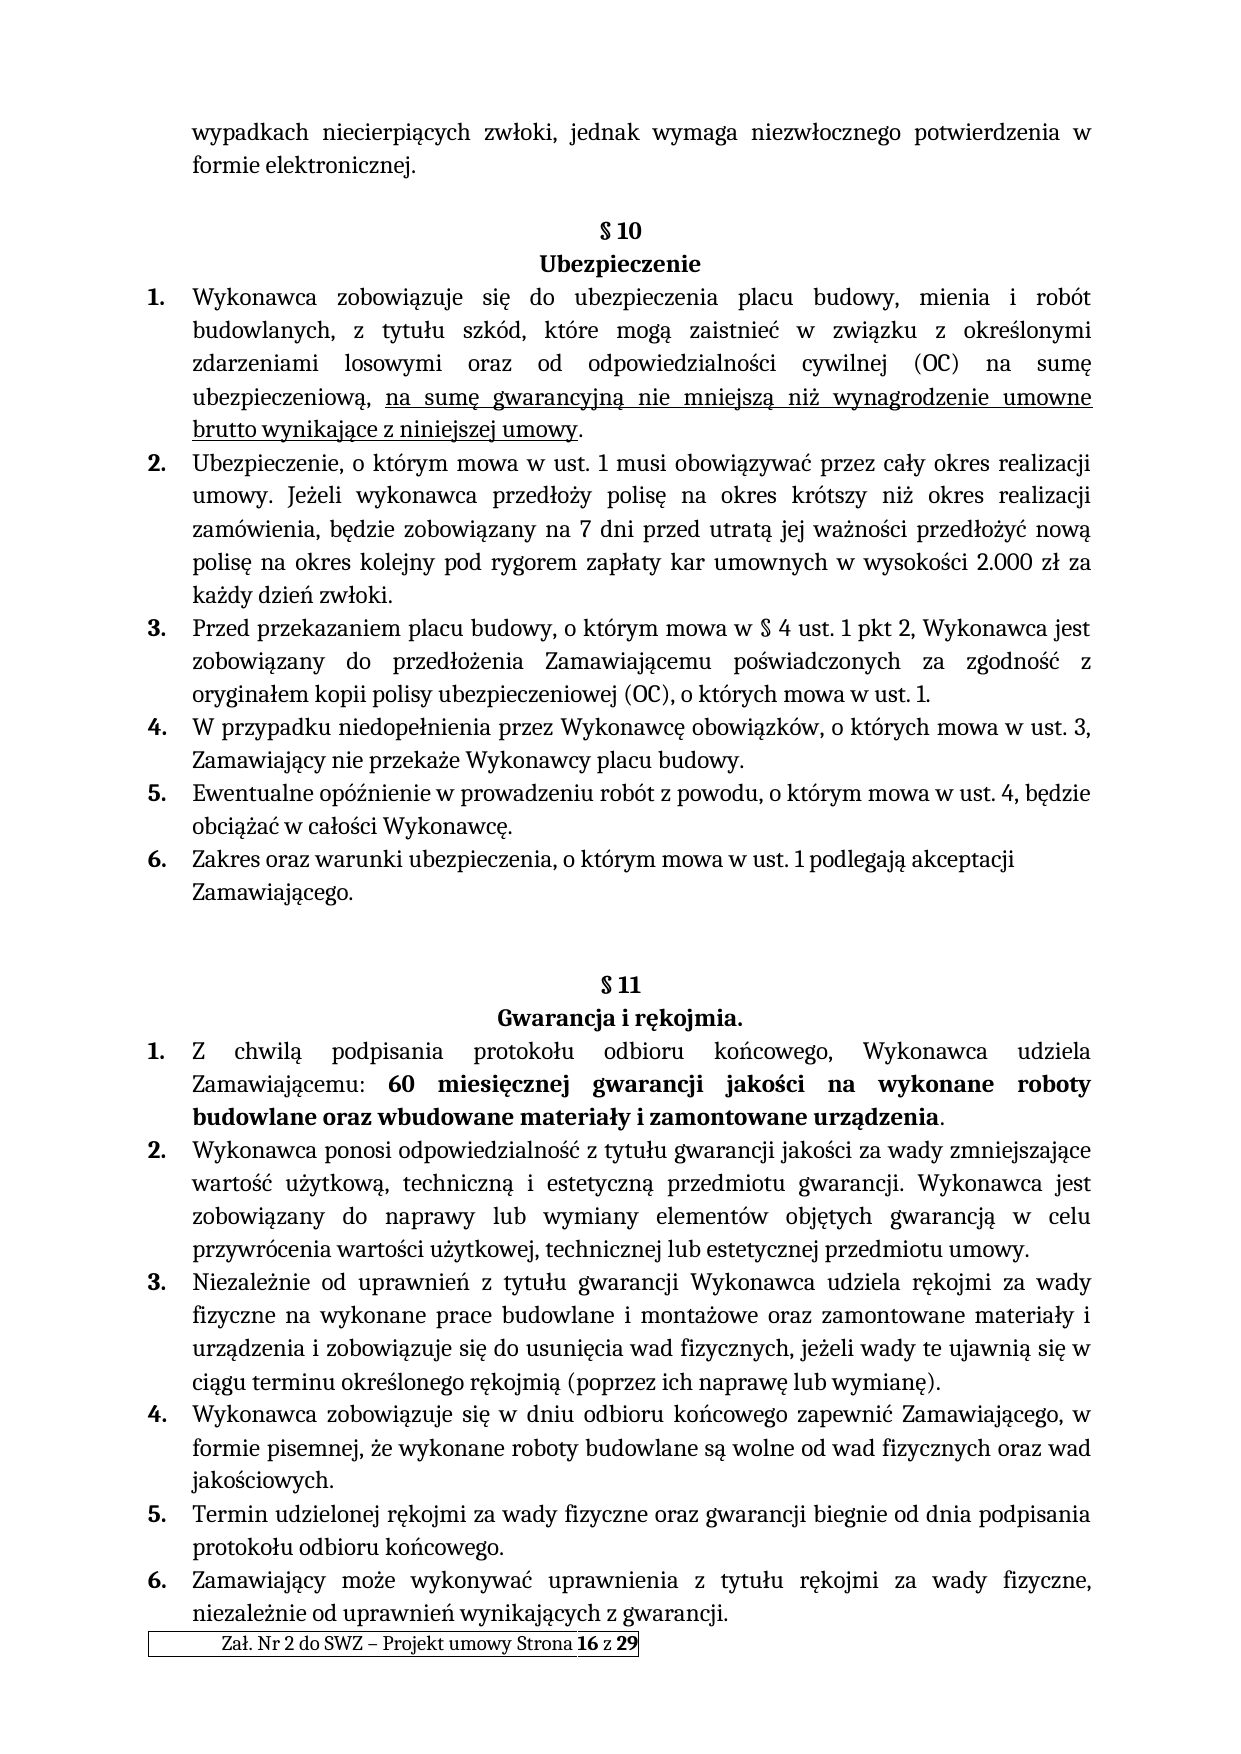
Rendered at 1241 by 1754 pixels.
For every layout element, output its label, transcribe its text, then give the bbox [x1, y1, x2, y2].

list wypadkach niecierpiących zwłoki, jednak wymaga niezwłocznego potwierdzenia w formie elektronicznej. [148, 118, 1092, 180]
list W przypadku niedopełnienia przez Wykonawcę obowiązków, o których mowa w ust. 3, Zamawiający nie przekaże Wykonawcy placu budowy. [148, 713, 1092, 774]
list Wykonawca ponosi odpowiedzialność z tytułu gwarancji jakości za wady zmniejszające wartość użytkową, techniczną i estetyczną przedmiotu gwarancji. Wykonawca jest zobowiązany do naprawy lub wymiany elementów objętych gwarancją w celu przywrócenia wartości użytkowej, technicznej lub estetycznej przedmiotu umowy. [148, 1136, 1092, 1264]
list Przed przekazaniem placu budowy, o którym mowa w § 4 ust. 1 pkt 2, Wykonawca jest zobowiązany do przedłożenia Zamawiającemu poświadczonych za zgodność z oryginałem kopii polisy ubezpieczeniowej (OC), o których mowa w ust. 1. [148, 613, 1092, 708]
text § 10 [148, 217, 1092, 246]
list Zakres oraz warunki ubezpieczenia, o którym mowa w ust. 1 podlegają akceptacji Zamawiającego. [148, 845, 1092, 906]
list Z chwilą podpisania protokołu odbioru końcowego, Wykonawca udziela Zamawiającemu: 60 miesięcznej gwarancji jakości na wykonane roboty budowlane oraz wbudowane materiały i zamontowane urządzenia. [148, 1037, 1092, 1132]
text Ubezpieczenie [148, 250, 1092, 279]
list Ewentualne opóźnienie w prowadzeniu robót z powodu, o którym mowa w ust. 4, będzie obciążać w całości Wykonawcę. [148, 779, 1092, 840]
list Wykonawca zobowiązuje się w dniu odbioru końcowego zapewnić Zamawiającego, w formie pisemnej, że wykonane roboty budowlane są wolne od wad fizycznych oraz wad jakościowych. [148, 1400, 1092, 1495]
list Ubezpieczenie, o którym mowa w ust. 1 musi obowiązywać przez cały okres realizacji umowy. Jeżeli wykonawca przedłoży polisę na okres krótszy niż okres realizacji zamówienia, będzie zobowiązany na 7 dni przed utratą jej ważności przedłożyć nową polisę na okres kolejny pod rygorem zapłaty kar umownych w wysokości 2.000 zł za każdy dzień zwłoki. [148, 448, 1092, 609]
list Zamawiający może wykonywać uprawnienia z tytułu rękojmi za wady fizyczne, niezależnie od uprawnień wynikających z gwarancji. [148, 1566, 1092, 1627]
list Wykonawca zobowiązuje się do ubezpieczenia placu budowy, mienia i robót budowlanych, z tytułu szkód, które mogą zaistnieć w związku z określonymi zdarzeniami losowymi oraz od odpowiedzialności cywilnej (OC) na sumę ubezpieczeniową, na sumę gwarancyjną nie mniejszą niż wynagrodzenie umowne brutto wynikające z niniejszej umowy. [148, 283, 1092, 444]
list Termin udzielonej rękojmi za wady fizyczne oraz gwarancji biegnie od dnia podpisania protokołu odbioru końcowego. [148, 1499, 1092, 1561]
text Gwarancja i rękojmia. [148, 1004, 1092, 1033]
list Niezależnie od uprawnień z tytułu gwarancji Wykonawca udziela rękojmi za wady fizyczne na wykonane prace budowlane i montażowe oraz zamontowane materiały i urządzenia i zobowiązuje się do usunięcia wad fizycznych, jeżeli wady te ujawnią się w ciągu terminu określonego rękojmią (poprzez ich naprawę lub wymianę). [148, 1268, 1092, 1396]
text § 11 [148, 971, 1092, 1000]
